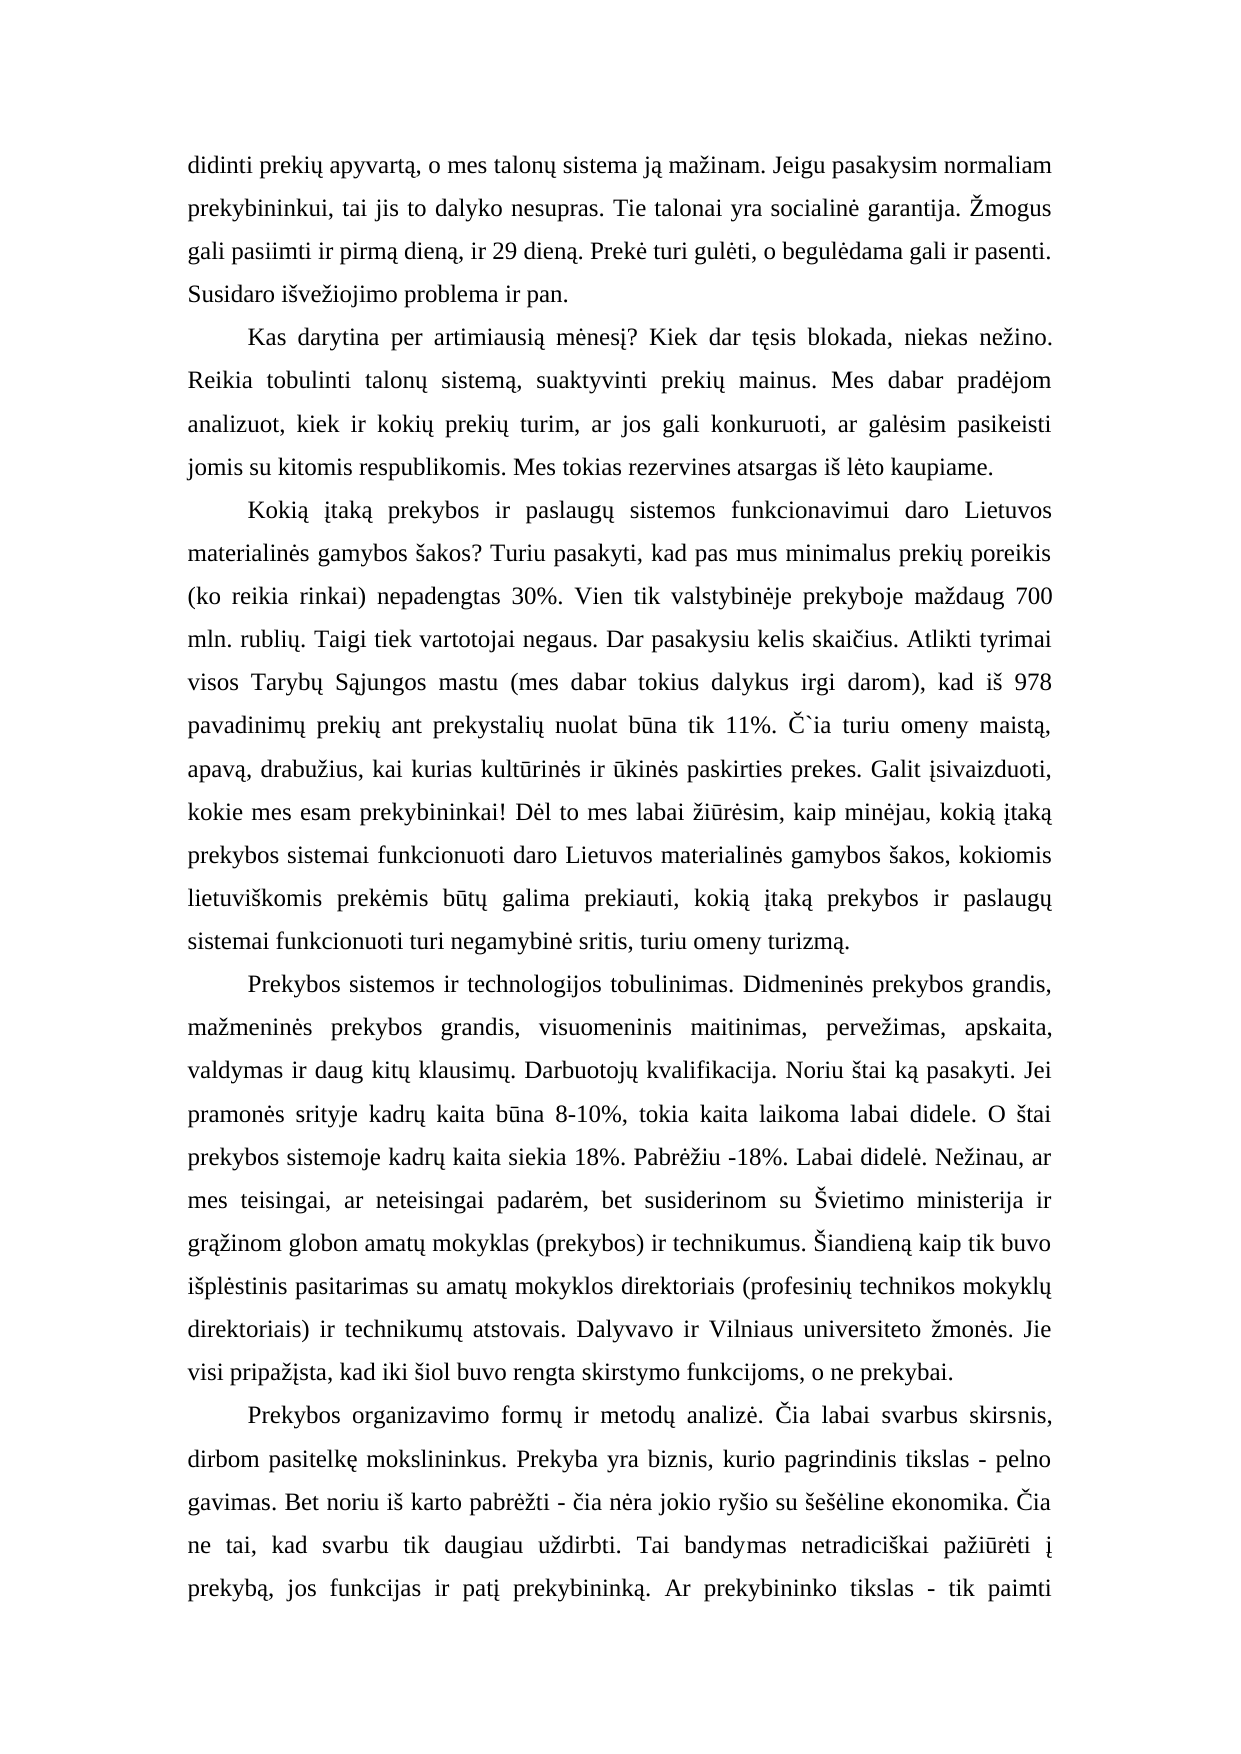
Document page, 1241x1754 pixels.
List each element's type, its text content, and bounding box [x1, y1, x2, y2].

text Prekybos sistemos ir technologijos tobulinimas. Didmeninės prekybos grandis, mažmeninės prekybos grandis, visuomeninis maitinimas, perveži­mas, apskaita, valdymas ir daug kitų klausimų. Darbuotojų kvalifikacija. Noriu štai ką pasakyti. Jei pramonės srityje kadrų kaita būna 8-10%, tokia kaita laikoma labai didele. O štai prekybos sistemoje kadrų kaita siekia 18%. Pabrėžiu -18%. Labai didelė. Nežinau, ar mes teisingai, ar neteisingai padarėm, bet susiderinom su Švietimo ministerija ir grąžinom globon amatų mokyklas (prekybos) ir technikumus. Šiandieną kaip tik buvo išplėstinis pasitarimas su amatų mokyklos direktoriais (profesinių technikos mokyklų direktoriais) ir technikumų atstovais. Dalyvavo ir Vilniaus universiteto žmonės. Jie visi pripažįsta, kad iki šiol buvo rengta skirstymo funkcijoms, o ne prekybai. [187, 969, 1053, 1386]
text Kokią įtaką prekybos ir paslaugų sistemos funkcionavimui daro Lietuvos materialinės gamybos šakos? Turiu pasakyti, kad pas mus minimalus prekių poreikis (ko reikia rinkai) nepadengtas 30%. Vien tik valstybinėje prekybo­je maždaug 700 mln. rublių. Taigi tiek vartotojai negaus. Dar pasakysiu kelis skaičius. Atlikti tyrimai visos Tarybų Sąjungos mastu (mes dabar tokius dalykus irgi darom), kad iš 978 pavadinimų prekių ant prekystalių nuolat būna tik 11%. Č`ia turiu omeny maistą, apavą, drabužius, kai kurias kultūri­nės ir ūkinės paskirties prekes. Galit įsivaizduoti, kokie mes esam prekybi­ninkai! Dėl to mes labai žiūrėsim, kaip minėjau, kokią įtaką prekybos siste­mai funkcionuoti daro Lietuvos materialinės gamybos šakos, kokiomis lie­tuviškomis prekėmis būtų galima prekiauti, kokią įtaką prekybos ir paslaugų sistemai funkcionuoti turi negamybinė sritis, turiu omeny turizmą. [187, 495, 1053, 955]
text didinti prekių apyvartą, o mes talonų sistema ją mažinam. Jeigu pasakysim normaliam prekybininkui, tai jis to dalyko nesupras. Tie talonai yra socialinė garantija. Žmogus gali pasiimti ir pirmą dieną, ir 29 dieną. Prekė turi gulėti, o begulėdama gali ir pasenti. Susidaro išvežiojimo proble­ma ir pan. [187, 150, 1053, 308]
text Kas darytina per artimiausią mėnesį? Kiek dar tęsis blokada, niekas neži­no. Reikia tobulinti talonų sistemą, suaktyvinti prekių mainus. Mes dabar pradėjom analizuot, kiek ir kokių prekių turim, ar jos gali konkuruoti, ar galėsim pasikeisti jomis su kitomis respublikomis. Mes tokias rezervines atsargas iš lėto kaupiame. [187, 322, 1053, 481]
text Prekybos organizavimo formų ir metodų analizė. Čia labai svarbus skirs­nis, dirbom pasitelkę mokslininkus. Prekyba yra biznis, kurio pagrindinis tikslas - pelno gavimas. Bet noriu iš karto pabrėžti - čia nėra jokio ryšio su šešėline ekonomika. Čia ne tai, kad svarbu tik daugiau uždirbti. Tai bandy­mas netradiciškai pažiūrėti į prekybą, jos funkcijas ir patį prekybininką. Ar prekybininko tikslas - tik paimti [187, 1401, 1053, 1602]
